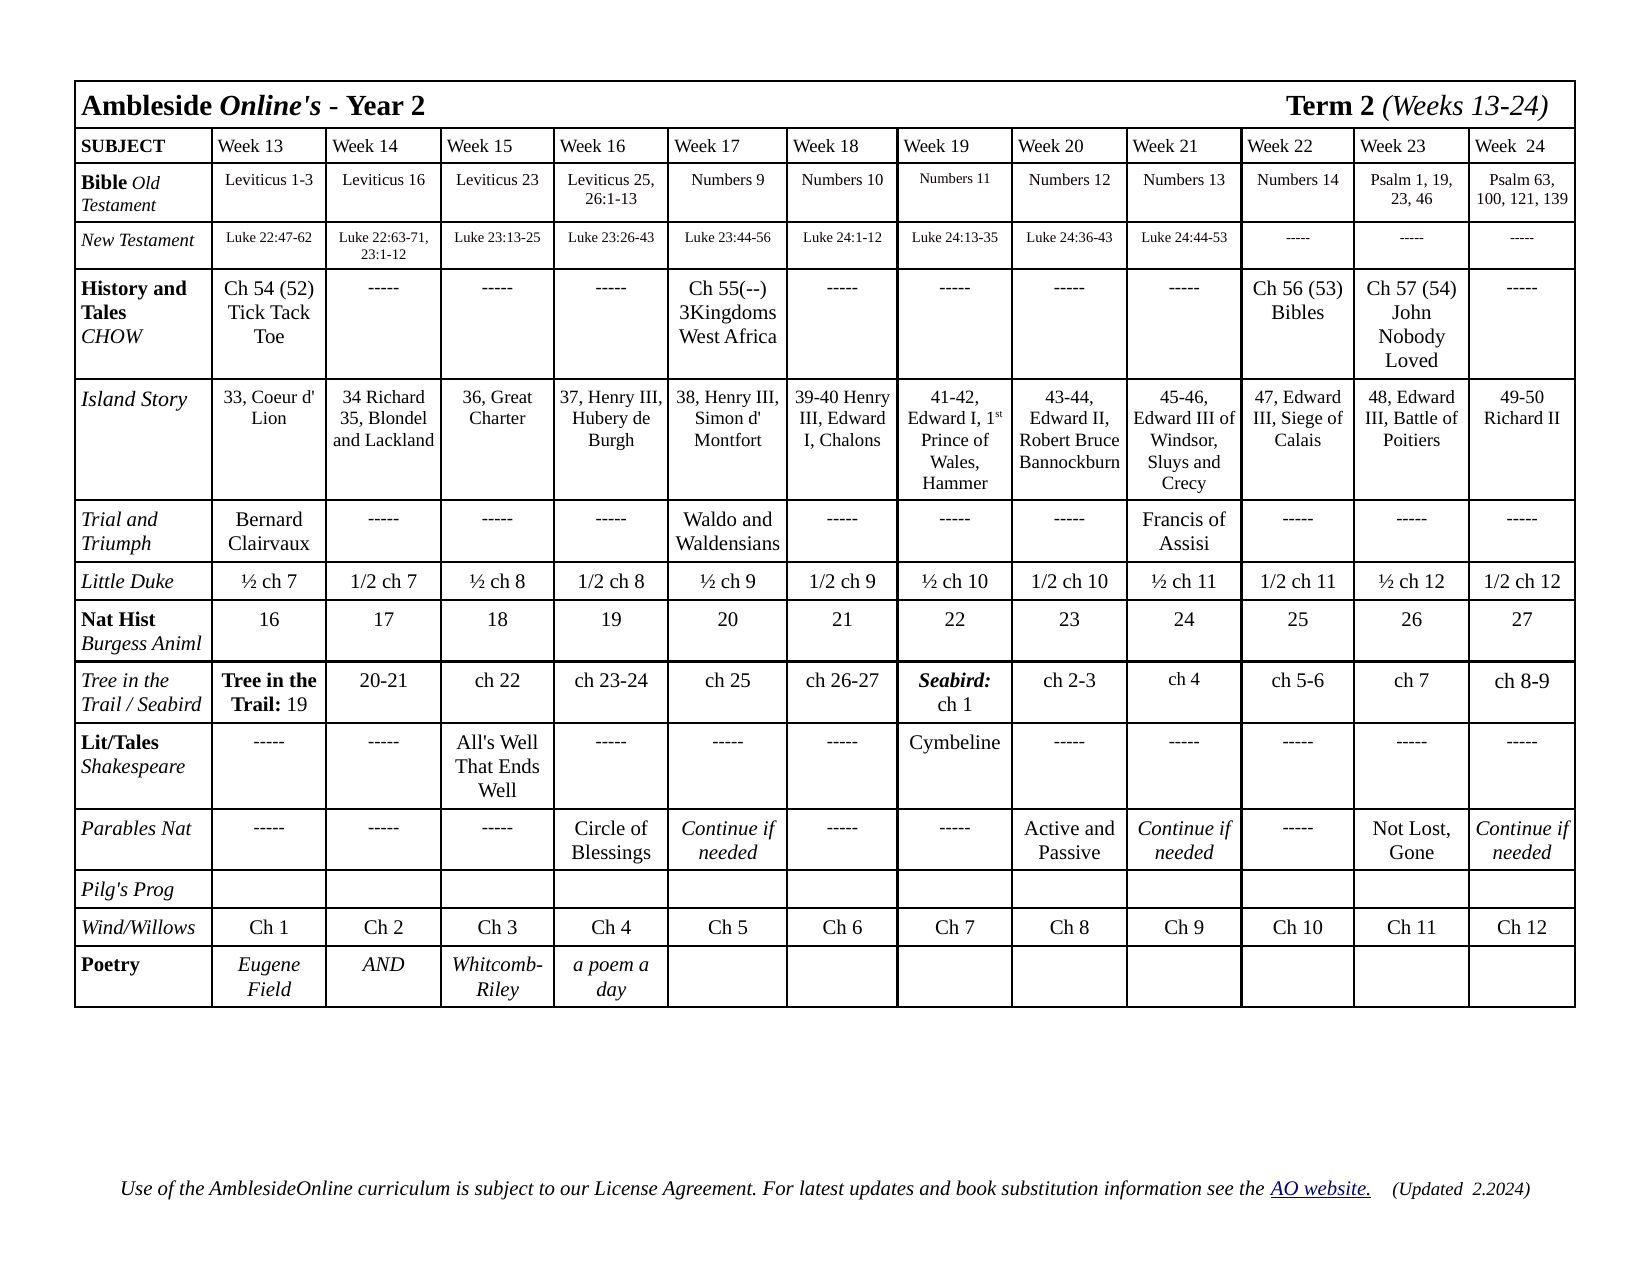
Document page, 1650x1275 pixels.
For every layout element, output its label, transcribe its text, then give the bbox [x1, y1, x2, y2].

table_cell Week 14 [327, 129, 440, 162]
table_cell Luke 24:1-12 [788, 223, 896, 268]
table_cell Ch 57 (54) John Nobody Loved [1355, 270, 1468, 378]
table_cell Week 21 [1128, 129, 1240, 162]
table_cell Week 18 [788, 129, 896, 162]
table_cell Week 23 [1355, 129, 1468, 162]
table_cell Week 22 [1243, 129, 1353, 162]
table_cell ----- [1470, 223, 1574, 268]
table_cell ----- [555, 501, 667, 561]
table_cell Luke 24:13-35 [899, 223, 1011, 268]
table_cell [555, 871, 667, 907]
table_cell [1128, 871, 1240, 907]
table_cell Ch 5 [669, 909, 786, 944]
table_cell ch 23-24 [555, 663, 667, 722]
table_cell 1/2 ch 7 [327, 563, 440, 599]
table_cell ----- [327, 501, 440, 561]
table_cell 16 [213, 601, 325, 660]
table_cell ----- [1355, 223, 1468, 268]
table_cell Circle of Blessings [555, 810, 667, 869]
table_cell ch 25 [669, 663, 786, 722]
table_cell 19 [555, 601, 667, 660]
table_cell Leviticus 16 [327, 164, 440, 221]
table_cell ----- [213, 724, 325, 808]
table_cell [1470, 871, 1574, 907]
table_cell ch 7 [1355, 663, 1468, 722]
table_cell Tree in the Trail / Seabird [76, 663, 211, 722]
table_cell [1243, 871, 1353, 907]
table_cell ----- [669, 724, 786, 808]
table_cell [1013, 947, 1126, 1006]
table_cell ----- [442, 270, 553, 378]
table_cell Pilg's Prog [76, 871, 211, 907]
table_cell ----- [1355, 501, 1468, 561]
table_cell [1128, 947, 1240, 1006]
table_cell Seabird: ch 1 [899, 663, 1011, 722]
table_cell ----- [1470, 501, 1574, 561]
table_cell 1/2 ch 12 [1470, 563, 1574, 599]
table_cell Luke 24:36-43 [1013, 223, 1126, 268]
table_cell 39-40 Henry III, Edward I, Chalons [788, 380, 896, 499]
table_cell [669, 947, 786, 1006]
table_cell Week 16 [555, 129, 667, 162]
table_cell 36, Great Charter [442, 380, 553, 499]
table_cell ----- [899, 270, 1011, 378]
table_cell Luke 24:44-53 [1128, 223, 1240, 268]
table_cell Tree in the Trail: 19 [213, 663, 325, 722]
table_cell 33, Coeur d' Lion [213, 380, 325, 499]
table_header Ambleside Online's - Year 2 Term 2 (Weeks 13-24) [76, 82, 1574, 127]
table_cell ----- [899, 501, 1011, 561]
table_cell 48, Edward III, Battle of Poitiers [1355, 380, 1468, 499]
table_cell Parables Nat [76, 810, 211, 869]
table_cell Ch 12 [1470, 909, 1574, 944]
table_cell Trial and Triumph [76, 501, 211, 561]
table_cell [1470, 947, 1574, 1006]
table_cell Whitcomb-Riley [442, 947, 553, 1006]
table_cell Island Story [76, 380, 211, 499]
table_cell ----- [899, 810, 1011, 869]
table_cell Week 17 [669, 129, 786, 162]
table_cell 23 [1013, 601, 1126, 660]
table_cell Bible Old Testament [76, 164, 211, 221]
table_cell Numbers 13 [1128, 164, 1240, 221]
table_cell Luke 22:47-62 [213, 223, 325, 268]
table_cell ½ ch 11 [1128, 563, 1240, 599]
table_cell Ch 11 [1355, 909, 1468, 944]
table_cell 21 [788, 601, 896, 660]
table_cell ----- [555, 270, 667, 378]
table_cell [1355, 947, 1468, 1006]
table_cell Ch 6 [788, 909, 896, 944]
table_cell Luke 23:26-43 [555, 223, 667, 268]
table_cell ----- [213, 810, 325, 869]
table_cell Numbers 11 [899, 164, 1011, 221]
table_cell a poem a day [555, 947, 667, 1006]
table_cell Little Duke [76, 563, 211, 599]
table_cell Week 15 [442, 129, 553, 162]
table_cell Leviticus 1-3 [213, 164, 325, 221]
table_cell 38, Henry III, Simon d' Montfort [669, 380, 786, 499]
table_cell ----- [327, 724, 440, 808]
table_cell 41-42, Edward I, 1st Prince of Wales, Hammer [899, 380, 1011, 499]
table_cell ----- [442, 501, 553, 561]
table_cell Ch 2 [327, 909, 440, 944]
table_cell ch 22 [442, 663, 553, 722]
table_cell Active and Passive [1013, 810, 1126, 869]
table_cell ----- [327, 810, 440, 869]
table_cell 49-50 Richard II [1470, 380, 1574, 499]
table_cell ----- [788, 810, 896, 869]
table_cell 20 [669, 601, 786, 660]
table_cell Ch 9 [1128, 909, 1240, 944]
table_cell Ch 7 [899, 909, 1011, 944]
table_cell Eugene Field [213, 947, 325, 1006]
table_cell ½ ch 8 [442, 563, 553, 599]
table_cell 1/2 ch 9 [788, 563, 896, 599]
table_cell ----- [1128, 270, 1240, 378]
table_cell 1/2 ch 11 [1243, 563, 1353, 599]
table_cell Ch 4 [555, 909, 667, 944]
table_cell Ch 1 [213, 909, 325, 944]
table_cell 45-46, Edward III of Windsor, Sluys and Crecy [1128, 380, 1240, 499]
table_cell Week 24 [1470, 129, 1574, 162]
table_cell [899, 947, 1011, 1006]
table_cell Lit/Tales Shakespeare [76, 724, 211, 808]
table_cell [788, 947, 896, 1006]
table_cell Numbers 12 [1013, 164, 1126, 221]
table_cell ----- [788, 724, 896, 808]
table_cell ----- [442, 810, 553, 869]
table_cell 18 [442, 601, 553, 660]
table_cell [899, 871, 1011, 907]
table_cell Numbers 9 [669, 164, 786, 221]
table_cell [669, 871, 786, 907]
table_cell 34 Richard 35, Blondel and Lackland [327, 380, 440, 499]
table_cell Nat Hist Burgess Animl [76, 601, 211, 660]
table_cell History and Tales CHOW [76, 270, 211, 378]
table_cell New Testament [76, 223, 211, 268]
table_cell ch 2-3 [1013, 663, 1126, 722]
table_cell [442, 871, 553, 907]
table_cell ----- [1013, 270, 1126, 378]
table_cell ----- [1243, 724, 1353, 808]
table_cell Ch 55(--) 3KingdomsWest Africa [669, 270, 786, 378]
table_cell ch 5-6 [1243, 663, 1353, 722]
table_cell 24 [1128, 601, 1240, 660]
table_cell Week 13 [213, 129, 325, 162]
table_cell Ch 3 [442, 909, 553, 944]
table_cell [1243, 947, 1353, 1006]
table_cell Ch 8 [1013, 909, 1126, 944]
table_cell ----- [788, 270, 896, 378]
table_cell 22 [899, 601, 1011, 660]
table_cell ½ ch 10 [899, 563, 1011, 599]
table_cell [788, 871, 896, 907]
table_cell Continue if needed [1470, 810, 1574, 869]
table_cell [1013, 871, 1126, 907]
table_cell ----- [1470, 270, 1574, 378]
table_cell ½ ch 12 [1355, 563, 1468, 599]
table_cell Ch 54 (52) Tick Tack Toe [213, 270, 325, 378]
table_cell Waldo and Waldensians [669, 501, 786, 561]
table_cell Bernard Clairvaux [213, 501, 325, 561]
table_cell Cymbeline [899, 724, 1011, 808]
table_cell 20-21 [327, 663, 440, 722]
table_cell 1/2 ch 10 [1013, 563, 1126, 599]
table_cell Leviticus 25, 26:1-13 [555, 164, 667, 221]
table_cell 17 [327, 601, 440, 660]
table_cell 43-44, Edward II, Robert Bruce Bannockburn [1013, 380, 1126, 499]
table_cell ----- [1470, 724, 1574, 808]
table_cell Leviticus 23 [442, 164, 553, 221]
table_cell ----- [1243, 223, 1353, 268]
table_cell ----- [555, 724, 667, 808]
table_cell Ch 56 (53) Bibles [1243, 270, 1353, 378]
table_cell Luke 22:63-71, 23:1-12 [327, 223, 440, 268]
table_cell Luke 23:13-25 [442, 223, 553, 268]
table_cell ½ ch 7 [213, 563, 325, 599]
table_cell ½ ch 9 [669, 563, 786, 599]
table_cell [213, 871, 325, 907]
table_cell ----- [1128, 724, 1240, 808]
table_cell AND [327, 947, 440, 1006]
table_cell ----- [1243, 810, 1353, 869]
table_cell Poetry [76, 947, 211, 1006]
table_cell ch 4 [1128, 663, 1240, 722]
table_cell Week 19 [899, 129, 1011, 162]
table_cell 1/2 ch 8 [555, 563, 667, 599]
table_cell Psalm 63, 100, 121, 139 [1470, 164, 1574, 221]
table_cell [327, 871, 440, 907]
table_cell Luke 23:44-56 [669, 223, 786, 268]
table_cell SUBJECT [76, 129, 211, 162]
table_cell 47, Edward III, Siege of Calais [1243, 380, 1353, 499]
table_cell ch 26-27 [788, 663, 896, 722]
table_cell ----- [1243, 501, 1353, 561]
table_cell ----- [1013, 724, 1126, 808]
table_cell [1355, 871, 1468, 907]
table_cell Continue if needed [1128, 810, 1240, 869]
table_cell Week 20 [1013, 129, 1126, 162]
table_cell ch 8-9 [1470, 663, 1574, 722]
table_cell Not Lost, Gone [1355, 810, 1468, 869]
table_cell 26 [1355, 601, 1468, 660]
table_cell Numbers 10 [788, 164, 896, 221]
table_cell Numbers 14 [1243, 164, 1353, 221]
table_cell Ch 10 [1243, 909, 1353, 944]
table_cell Psalm 1, 19, 23, 46 [1355, 164, 1468, 221]
table_cell ----- [1013, 501, 1126, 561]
table_cell Continue if needed [669, 810, 786, 869]
table_cell Wind/Willows [76, 909, 211, 944]
table_cell ----- [327, 270, 440, 378]
table_cell All's Well That Ends Well [442, 724, 553, 808]
table_cell 37, Henry III, Hubery de Burgh [555, 380, 667, 499]
table_cell ----- [1355, 724, 1468, 808]
table_cell Francis of Assisi [1128, 501, 1240, 561]
table_cell ----- [788, 501, 896, 561]
table_cell 25 [1243, 601, 1353, 660]
table_cell 27 [1470, 601, 1574, 660]
